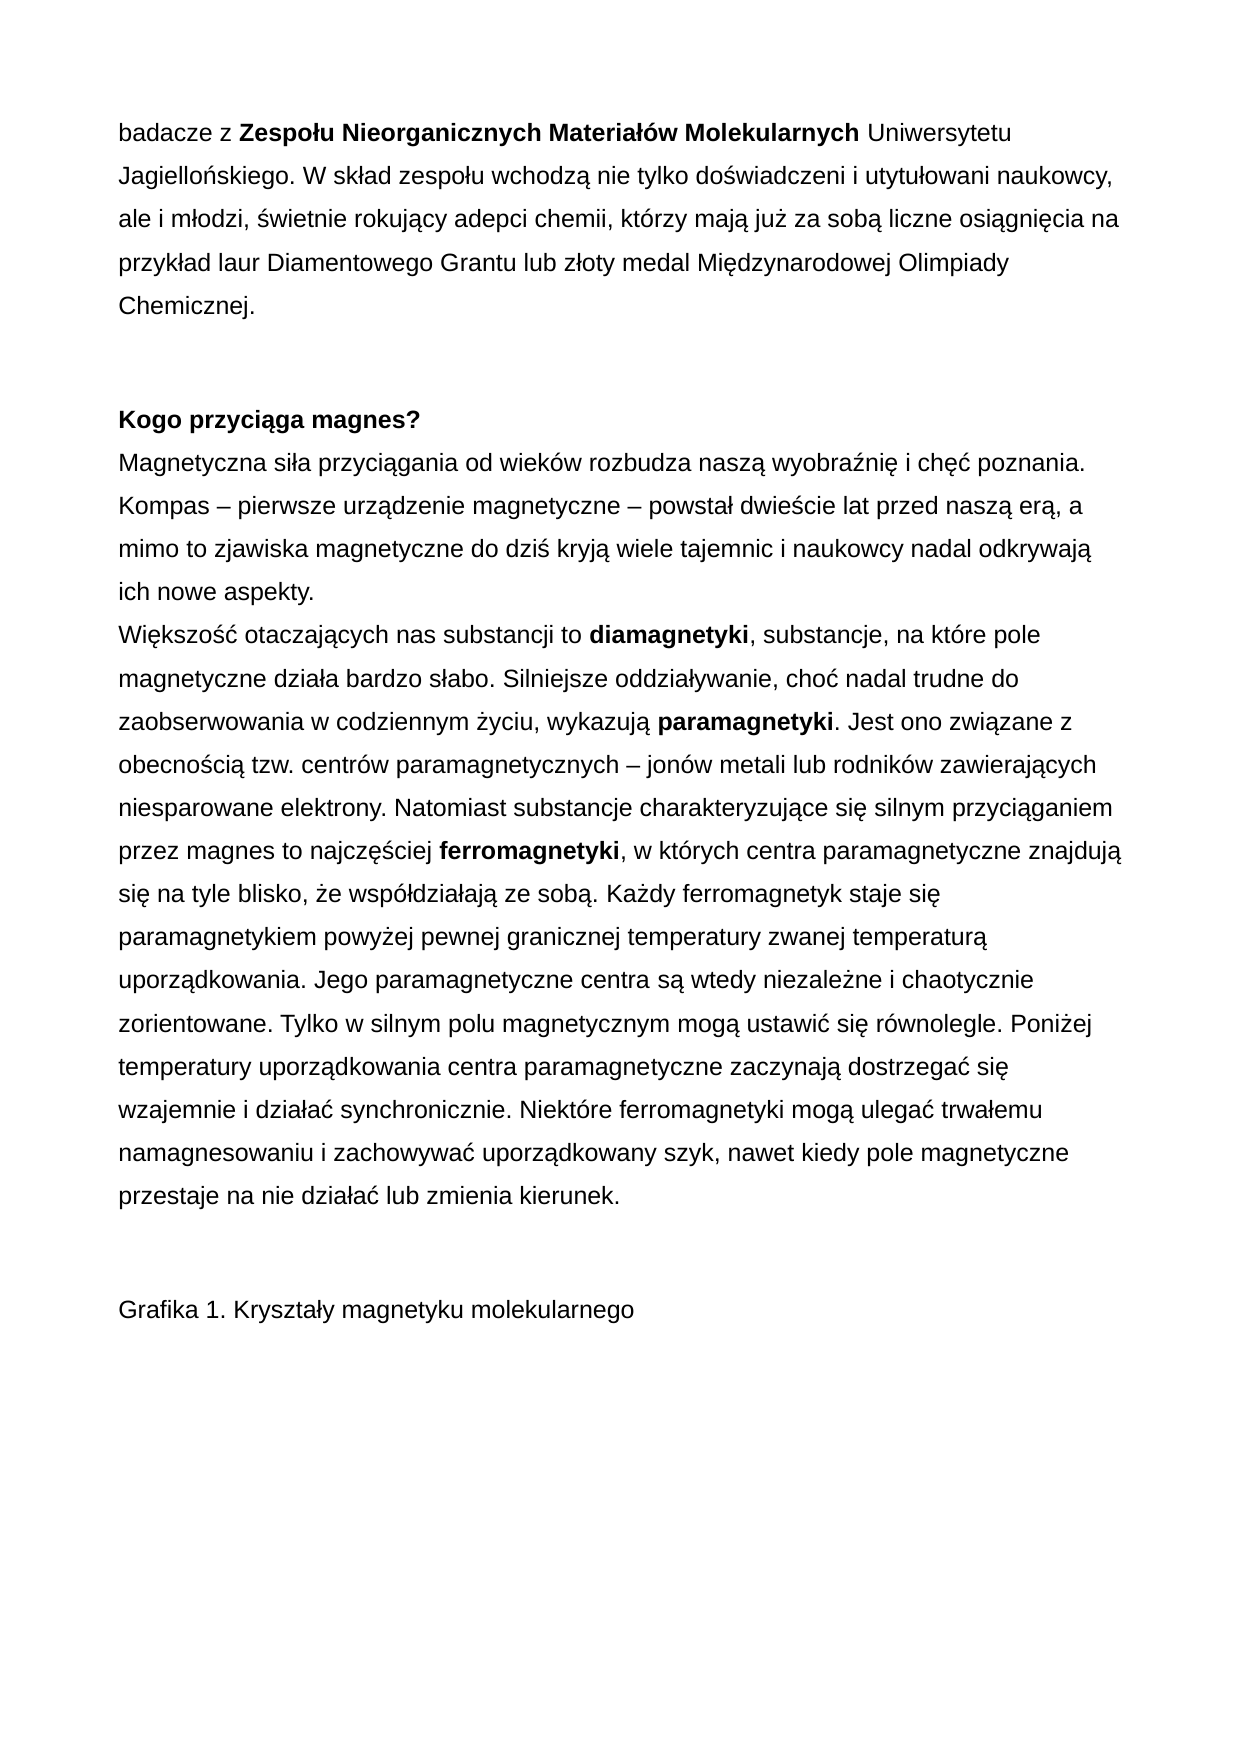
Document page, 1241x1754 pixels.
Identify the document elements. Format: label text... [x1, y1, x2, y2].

text Grafika 1. Kryształy magnetyku molekularnego [118, 1295, 1122, 1324]
text Magnetyczna siła przyciągania od wieków rozbudza naszą wyobraźnię i chęć poznania. Kompas – pierwsze urządzenie magnetyczne – powstał dwieście lat przed naszą erą, a mimo to zjawiska magnetyczne do dziś kryją wiele tajemnic i naukowcy nadal odkrywają ich nowe aspekty. [118, 448, 1122, 606]
text Większość otaczających nas substancji to diamagnetyki, substancje, na które pole magnetyczne działa bardzo słabo. Silniejsze oddziaływanie, choć nadal trudne do zaobserwowania w codziennym życiu, wykazują paramagnetyki. Jest ono związane z obecnością tzw. centrów paramagnetycznych – jonów metali lub rodników zawierających niesparowane elektrony. Natomiast substancje charakteryzujące się silnym przyciąganiem przez magnes to najczęściej ferromagnetyki, w których centra paramagnetyczne znajdują się na tyle blisko, że współdziałają ze sobą. Każdy ferromagnetyk staje się paramagnetykiem powyżej pewnej granicznej temperatury zwanej temperaturą uporządkowania. Jego paramagnetyczne centra są wtedy niezależne i chaotycznie zorientowane. Tylko w silnym polu magnetycznym mogą ustawić się równolegle. Poniżej temperatury uporządkowania centra paramagnetyczne zaczynają dostrzegać się wzajemnie i działać synchronicznie. Niektóre ferromagnetyki mogą ulegać trwałemu namagnesowaniu i zachowywać uporządkowany szyk, nawet kiedy pole magnetyczne przestaje na nie działać lub zmienia kierunek. [118, 621, 1122, 1210]
text badacze z Zespołu Nieorganicznych Materiałów Molekularnych Uniwersytetu Jagiellońskiego. W skład zespołu wchodzą nie tylko doświadczeni i utytułowani naukowcy, ale i młodzi, świetnie rokujący adepci chemii, którzy mają już za sobą liczne osiągnięcia na przykład laur Diamentowego Grantu lub złoty medal Międzynarodowej Olimpiady Chemicznej. [118, 118, 1122, 319]
subtitle Kogo przyciąga magnes? [118, 405, 1122, 434]
